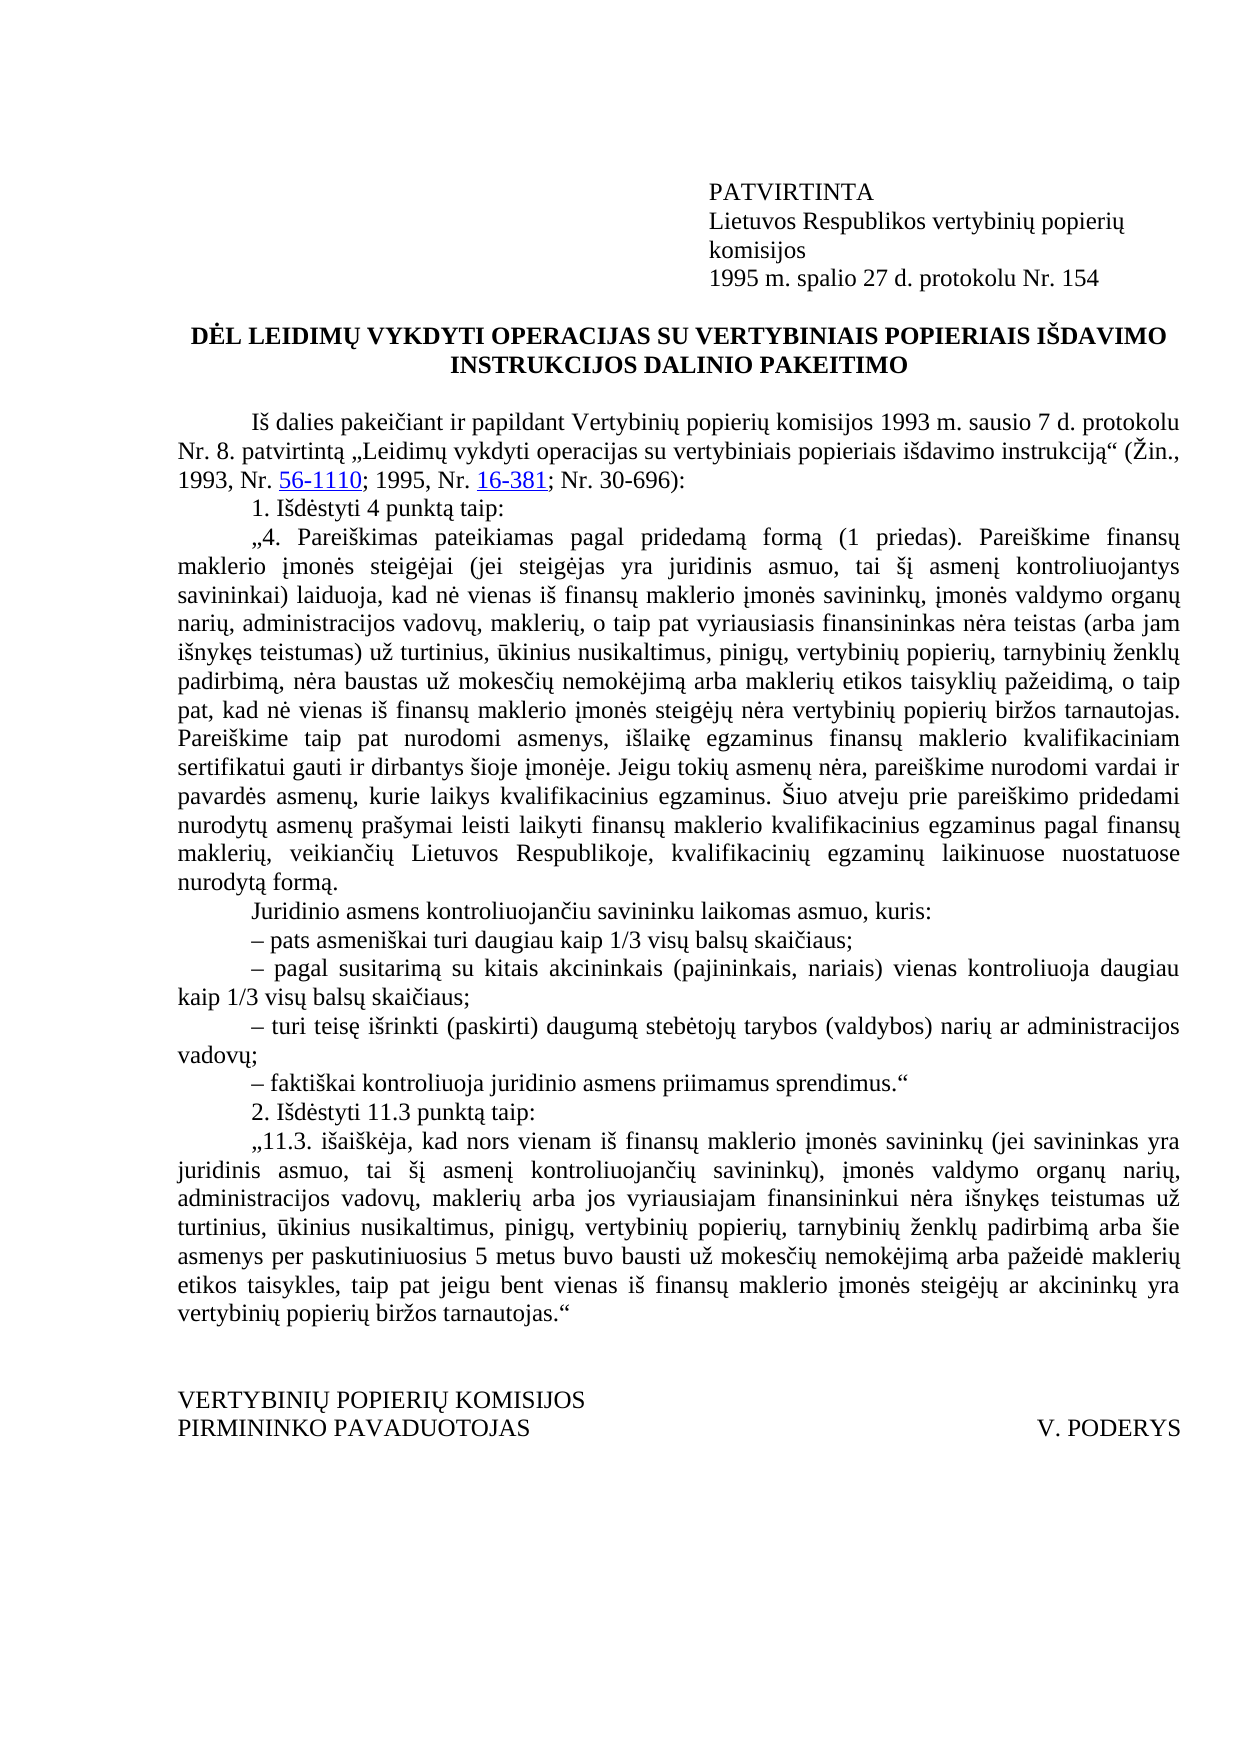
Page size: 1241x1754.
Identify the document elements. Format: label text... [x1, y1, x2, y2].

text – faktiškai kontroliuoja juridinio asmens priimamus sprendimus.“ [177, 1068, 1181, 1097]
text PATVIRTINTA [177, 177, 1181, 206]
text 1. Išdėstyti 4 punktą taip: [177, 493, 1181, 522]
text Juridinio asmens kontroliuojančiu savininku laikomas asmuo, kuris: [177, 896, 1181, 925]
text – pagal susitarimą su kitais akcininkais (pajininkais, nariais) vienas kontroliuoja daugiau kaip 1/3 visų balsų skaičiaus; [177, 953, 1181, 1011]
text „11.3. išaiškėja, kad nors vienam iš finansų maklerio įmonės savininkų (jei savininkas yra juridinis asmuo, tai šį asmenį kontroliuojančių savininkų), įmonės valdymo organų narių, administracijos vadovų, maklerių arba jos vyriausiajam finansininkui nėra išnykęs teistumas už turtinius, ūkinius nusikaltimus, pinigų, vertybinių popierių, tarnybinių ženklų padirbimą arba šie asmenys per paskutiniuosius 5 metus buvo bausti už mokesčių nemokėjimą arba pažeidė maklerių etikos taisykles, taip pat jeigu bent vienas iš finansų maklerio įmonės steigėjų ar akcininkų yra vertybinių popierių biržos tarnautojas.“ [177, 1126, 1181, 1327]
text PIRMININKO PAVADUOTOJAS V. PODERYS [177, 1413, 1181, 1442]
text – pats asmeniškai turi daugiau kaip 1/3 visų balsų skaičiaus; [177, 925, 1181, 953]
text „4. Pareiškimas pateikiamas pagal pridedamą formą (1 priedas). Pareiškime finansų maklerio įmonės steigėjai (jei steigėjas yra juridinis asmuo, tai šį asmenį kontroliuojantys savininkai) laiduoja, kad nė vienas iš finansų maklerio įmonės savininkų, įmonės valdymo organų narių, administracijos vadovų, maklerių, o taip pat vyriausiasis finansininkas nėra teistas (arba jam išnykęs teistumas) už turtinius, ūkinius nusikaltimus, pinigų, vertybinių popierių, tarnybinių ženklų padirbimą, nėra baustas už mokesčių nemokėjimą arba maklerių etikos taisyklių pažeidimą, o taip pat, kad nė vienas iš finansų maklerio įmonės steigėjų nėra vertybinių popierių biržos tarnautojas. Pareiškime taip pat nurodomi asmenys, išlaikę egzaminus finansų maklerio kvalifikaciniam sertifikatui gauti ir dirbantys šioje įmonėje. Jeigu tokių asmenų nėra, pareiškime nurodomi vardai ir pavardės asmenų, kurie laikys kvalifikacinius egzaminus. Šiuo atveju prie pareiškimo pridedami nurodytų asmenų prašymai leisti laikyti finansų maklerio kvalifikacinius egzaminus pagal finansų maklerių, veikiančių Lietuvos Respublikoje, kvalifikacinių egzaminų laikinuose nuostatuose nurodytą formą. [177, 522, 1181, 896]
text Lietuvos Respublikos vertybinių popierių [177, 206, 1181, 235]
text VERTYBINIŲ POPIERIŲ KOMISIJOS [177, 1385, 1181, 1413]
text 1995 m. spalio 27 d. protokolu Nr. 154 [177, 263, 1181, 292]
text komisijos [177, 235, 1181, 263]
text 2. Išdėstyti 11.3 punktą taip: [177, 1097, 1181, 1126]
text DĖL LEIDIMŲ VYKDYTI OPERACIJAS SU VERTYBINIAIS POPIERIAIS IŠDAVIMO INSTRUKCIJOS DALINIO PAKEITIMO [177, 321, 1181, 378]
text Iš dalies pakeičiant ir papildant Vertybinių popierių komisijos 1993 m. sausio 7 d. protokolu Nr. 8. patvirtintą „Leidimų vykdyti operacijas su vertybiniais popieriais išdavimo instrukciją“ (Žin., 1993, Nr. 56-1110; 1995, Nr. 16-381; Nr. 30-696): [177, 407, 1181, 493]
text – turi teisę išrinkti (paskirti) daugumą stebėtojų tarybos (valdybos) narių ar administracijos vadovų; [177, 1011, 1181, 1068]
